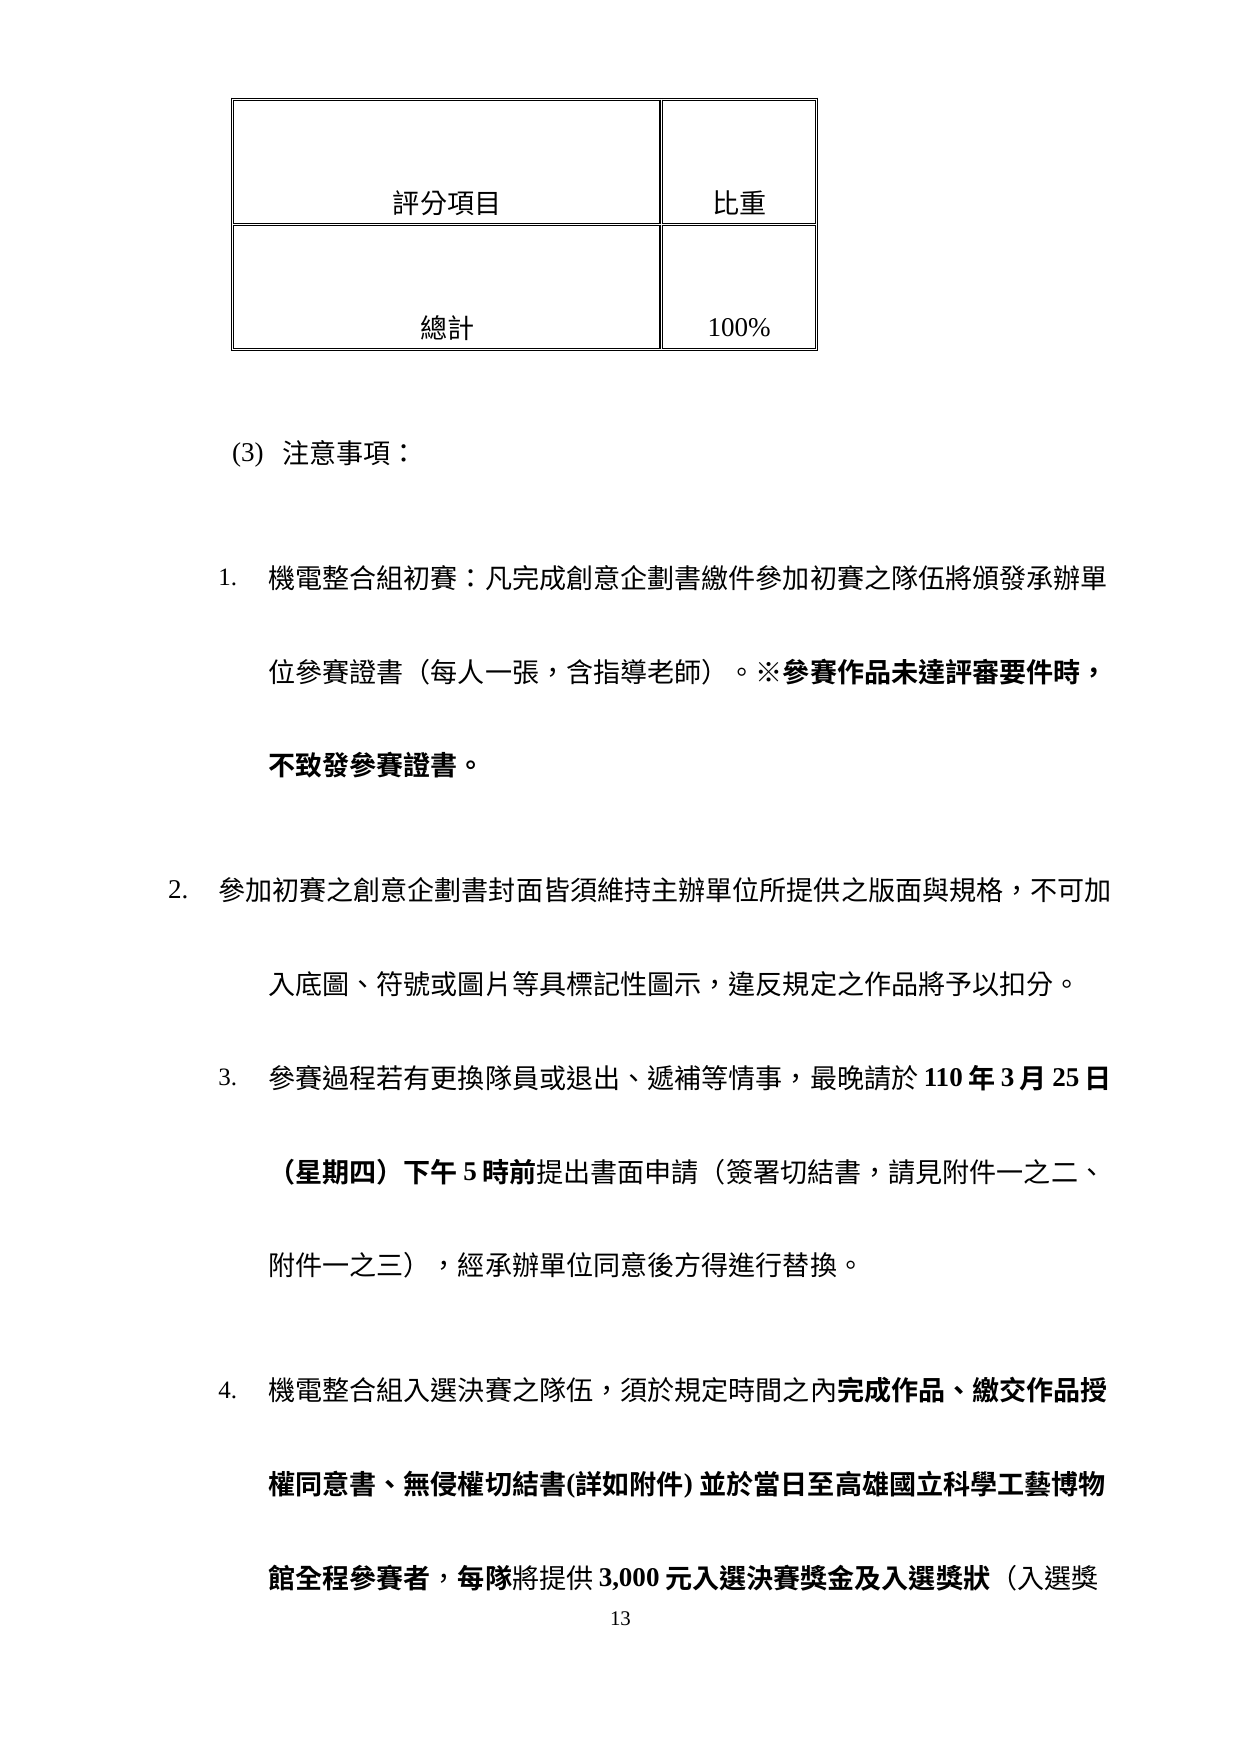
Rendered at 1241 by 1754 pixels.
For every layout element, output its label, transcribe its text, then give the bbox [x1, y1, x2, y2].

list 機電整合組入選決賽之隊伍，須於規定時間之內完成作品、繳交作品授權同意書、無侵權切結書(詳如附件) 並於當日至高雄國立科學工藝博物館全程參賽者，每隊將提供3,000元入選決賽獎金及入選獎狀（入選獎 [218, 1347, 1122, 1597]
table_header 評分項目 [234, 101, 659, 222]
list 參賽過程若有更換隊員或退出、遞補等情事，最晚請於110年3月25日（星期四）下午5時前提出書面申請（簽署切結書，請見附件一之二、附件一之三），經承辦單位同意後方得進行替換。 [218, 1035, 1122, 1285]
table_cell 100% [663, 226, 815, 347]
list 注意事項： [232, 410, 1122, 472]
list 參加初賽之創意企劃書封面皆須維持主辦單位所提供之版面與規格，不可加入底圖、符號或圖片等具標記性圖示，違反規定之作品將予以扣分。 [168, 847, 1122, 1004]
list 機電整合組初賽：凡完成創意企劃書繳件參加初賽之隊伍將頒發承辦單位參賽證書（每人一張，含指導老師）。※參賽作品未達評審要件時，不致發參賽證書。 [218, 535, 1122, 785]
table_cell 總計 [234, 226, 659, 347]
table_header 比重 [663, 101, 815, 222]
